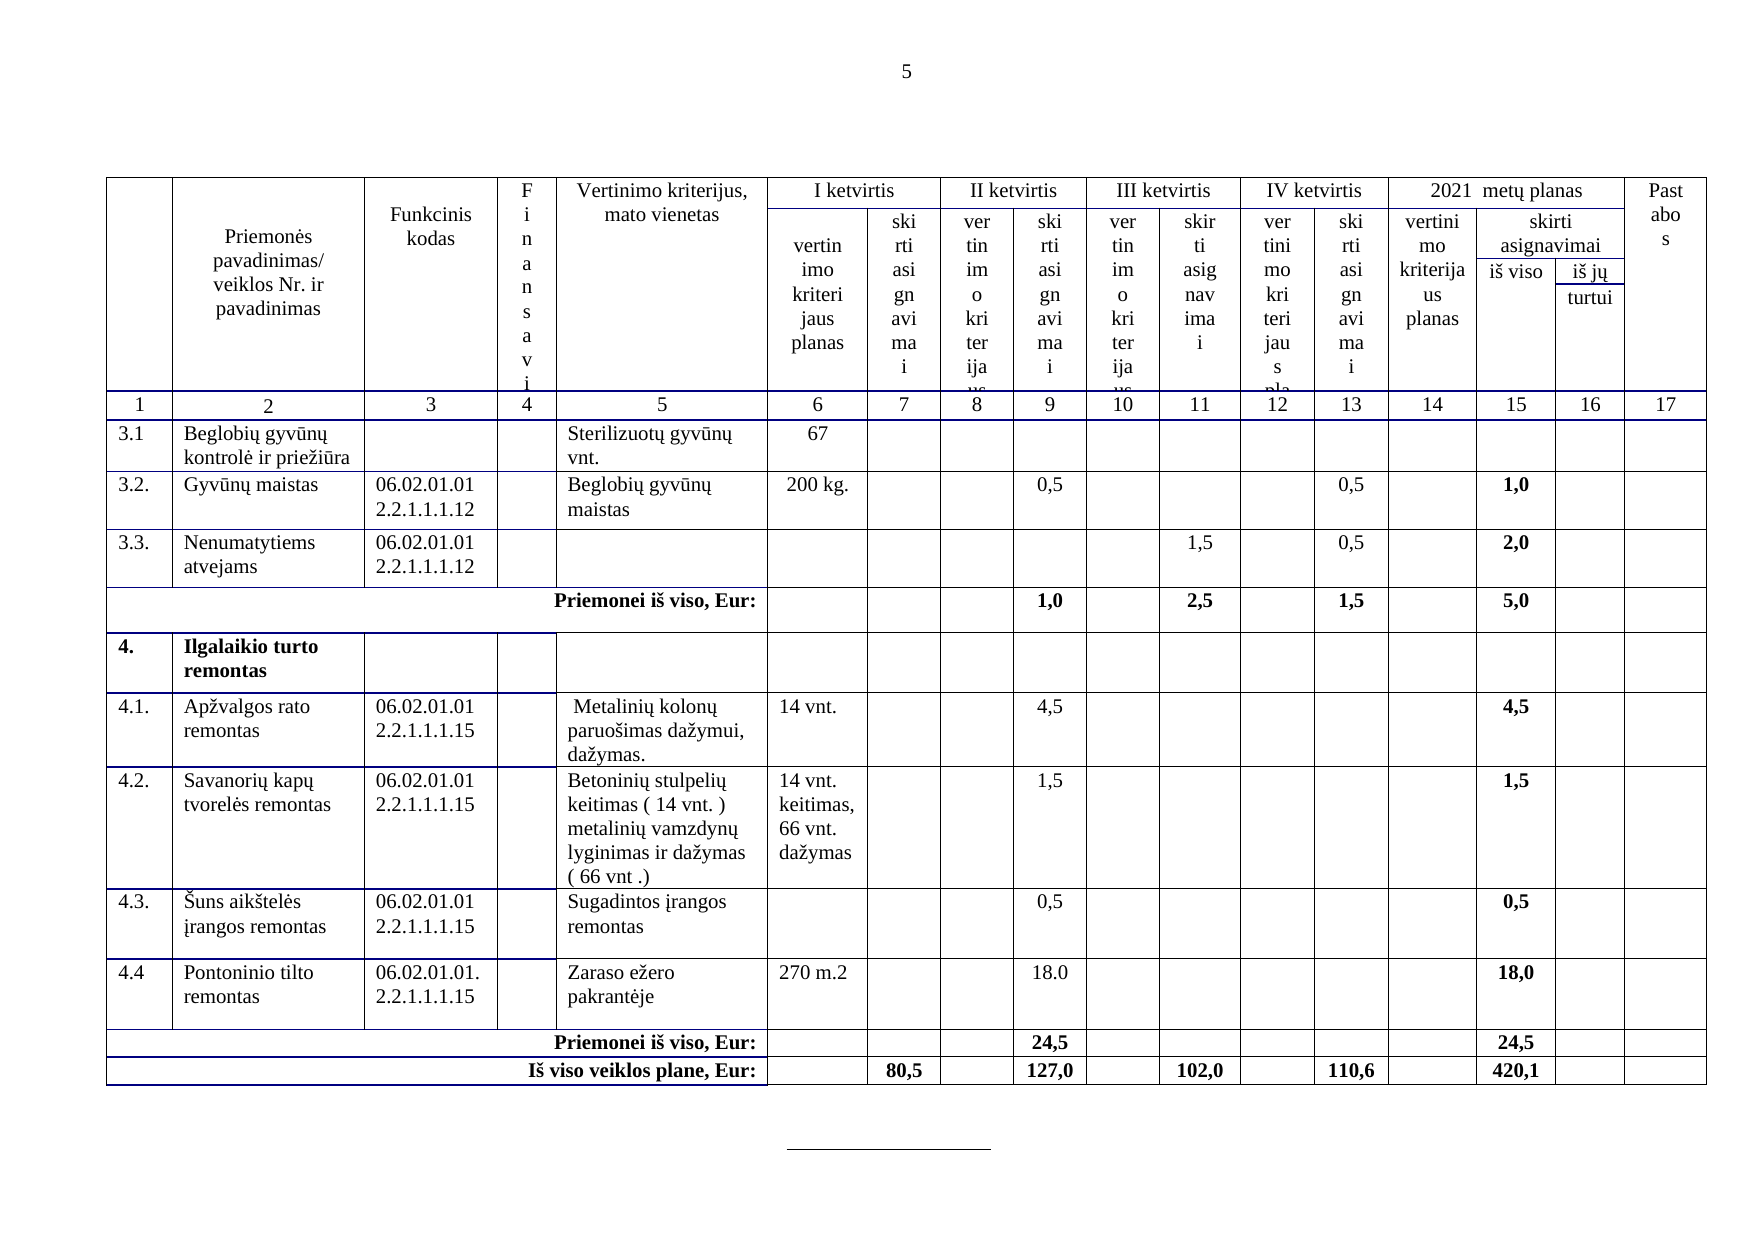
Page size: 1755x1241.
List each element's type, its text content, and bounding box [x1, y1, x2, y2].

table_cell turtui [1556, 285, 1624, 390]
table_cell 06.02.01.01 2.2.1.1.1.12 [365, 472, 497, 529]
table_cell 06.02.01.01 2.2.1.1.1.12 [365, 530, 497, 587]
table_cell [1556, 421, 1624, 471]
table_cell 0,5 [1315, 530, 1388, 587]
table_cell 9 [1014, 392, 1086, 419]
table_cell [1389, 530, 1476, 587]
table_cell [941, 472, 1013, 529]
table_cell [1389, 1030, 1476, 1056]
table_cell 127,0 [1014, 1057, 1086, 1084]
table_cell [1477, 633, 1555, 692]
table_cell [498, 694, 556, 766]
table_cell [1241, 959, 1314, 1028]
table_header Funkcinis kodas [365, 178, 497, 390]
table_cell Beglobių gyvūnų kontrolė ir priežiūra [173, 421, 364, 471]
table_cell Apžvalgos rato remontas [173, 694, 364, 766]
table_cell 0,5 [1014, 889, 1086, 958]
table_cell [941, 693, 1013, 766]
table_cell [1556, 1030, 1624, 1056]
table_cell [1315, 767, 1388, 888]
table_header III ketvirtis [1087, 178, 1240, 208]
table_cell [1625, 693, 1706, 766]
table_cell [1087, 767, 1159, 888]
table_cell 06.02.01.01. 2.2.1.1.1.15 [365, 960, 497, 1028]
table_cell [768, 633, 867, 692]
table_cell [1556, 530, 1624, 587]
table_cell 0,5 [1014, 472, 1086, 529]
table_cell 4,5 [1014, 693, 1086, 766]
table_header I ketvirtis [768, 178, 940, 208]
table_cell 3.3. [107, 530, 172, 587]
table_cell [941, 889, 1013, 958]
table_cell [768, 588, 867, 632]
table_cell [868, 421, 940, 471]
table_cell 7 [868, 392, 940, 419]
table_cell [1160, 959, 1240, 1028]
table_cell [868, 767, 940, 888]
table_cell 3 [365, 392, 497, 419]
table_cell [1315, 959, 1388, 1028]
table_cell 14 vnt. keitimas, 66 vnt. dažymas [768, 767, 867, 888]
table_cell [941, 767, 1013, 888]
table_cell [768, 530, 867, 587]
table_cell [1160, 633, 1240, 692]
table_cell 14 vnt. [768, 693, 867, 766]
table_cell 16 [1556, 392, 1624, 419]
table_cell 12 [1241, 392, 1314, 419]
table_cell [1625, 472, 1706, 529]
table_cell [1241, 1057, 1314, 1084]
table_cell 102,0 [1160, 1057, 1240, 1084]
table_cell Metalinių kolonų paruošimas dažymui, dažymas. [557, 693, 767, 766]
table_cell Ilgalaikio turto remontas [173, 634, 364, 692]
table_cell 420,1 [1477, 1057, 1555, 1084]
table_header Vertinimo kriterijus, mato vienetas [557, 178, 767, 390]
table_cell [498, 472, 556, 529]
table_cell 10 [1087, 392, 1159, 419]
table_cell 4.3. [107, 890, 172, 958]
table_header Finansavimo šaltiniai [498, 178, 556, 390]
table_cell [1087, 693, 1159, 766]
table_cell [1625, 889, 1706, 958]
table_cell Nenumatytiems atvejams [173, 530, 364, 587]
table_cell [498, 421, 556, 471]
table_cell [498, 634, 556, 692]
table_cell 11 [1160, 392, 1240, 419]
table_cell [941, 421, 1013, 471]
table_cell 8 [941, 392, 1013, 419]
table_cell [1625, 530, 1706, 587]
table_cell 5 [557, 392, 767, 419]
table_cell [868, 472, 940, 529]
table_cell [868, 588, 940, 632]
table_cell 24,5 [1014, 1030, 1086, 1056]
table_cell [1389, 767, 1476, 888]
table_cell [1556, 767, 1624, 888]
table_cell Sterilizuotų gyvūnų vnt. [557, 421, 767, 471]
table_cell 1 [107, 392, 172, 419]
table_cell [1625, 588, 1706, 632]
table_cell 24,5 [1477, 1030, 1555, 1056]
table_cell 18,0 [1477, 959, 1555, 1028]
table_cell vertinimo kriterijaus planas [768, 209, 867, 390]
table_cell 4.1. [107, 694, 172, 766]
table_cell [1315, 889, 1388, 958]
table_cell 6 [768, 392, 867, 419]
table_cell 1,0 [1477, 472, 1555, 529]
table_cell skirti asignavimai [868, 209, 940, 390]
table_cell [1087, 530, 1159, 587]
table_cell [1241, 530, 1314, 587]
table_cell 1,5 [1315, 588, 1388, 632]
table_cell [1315, 633, 1388, 692]
table_cell [1556, 633, 1624, 692]
table_cell [1241, 767, 1314, 888]
table_cell [1014, 633, 1086, 692]
table_cell 4,5 [1477, 693, 1555, 766]
table_cell [1477, 421, 1555, 471]
table_cell [1087, 588, 1159, 632]
table_cell [1087, 472, 1159, 529]
table_cell [1241, 889, 1314, 958]
table_cell [1160, 767, 1240, 888]
table_cell [868, 959, 940, 1028]
table_cell 0,5 [1477, 889, 1555, 958]
table_cell [1315, 1030, 1388, 1056]
table_cell Sugadintos įrangos remontas [557, 889, 767, 958]
table_cell [1087, 1057, 1159, 1084]
table_cell 200 kg. [768, 472, 867, 529]
table_cell vertinimo kriterijaus planas [1389, 209, 1476, 390]
table_cell [1389, 633, 1476, 692]
table_cell [1087, 633, 1159, 692]
table_cell [1625, 959, 1706, 1028]
table_cell [1389, 959, 1476, 1028]
table_cell [1389, 1057, 1476, 1084]
table_cell 14 [1389, 392, 1476, 419]
table_cell [1389, 421, 1476, 471]
table_cell [1556, 959, 1624, 1028]
table_cell [1389, 588, 1476, 632]
table_cell vertinimo kriterijaus planas [941, 209, 1013, 390]
table_cell 2,0 [1477, 530, 1555, 587]
table_cell [941, 959, 1013, 1028]
table_cell [1014, 530, 1086, 587]
table_cell [1625, 421, 1706, 471]
table_cell Gyvūnų maistas [173, 472, 364, 529]
table_cell 15 [1477, 392, 1555, 419]
table_cell 1,0 [1014, 588, 1086, 632]
table_cell [1556, 1057, 1624, 1084]
table_cell [1160, 472, 1240, 529]
table_cell 17 [1625, 392, 1706, 419]
table_cell 18.0 [1014, 959, 1086, 1028]
table_cell [868, 889, 940, 958]
table_cell 0,5 [1315, 472, 1388, 529]
table_cell 4.4 [107, 960, 172, 1028]
table_cell 1,5 [1014, 767, 1086, 888]
table_cell [868, 530, 940, 587]
table_cell Betoninių stulpelių keitimas ( 14 vnt. ) metalinių vamzdynų lyginimas ir dažymas ( 66 vnt .) [557, 767, 767, 888]
table_cell [768, 889, 867, 958]
table_cell [868, 633, 940, 692]
table_cell 80,5 [868, 1057, 940, 1084]
table_cell [1160, 889, 1240, 958]
table_cell [941, 633, 1013, 692]
table_cell Beglobių gyvūnų maistas [557, 472, 767, 529]
table_cell 4. [107, 634, 172, 692]
table_cell 5,0 [1477, 588, 1555, 632]
table_cell 06.02.01.01 2.2.1.1.1.15 [365, 768, 497, 888]
table_cell [1389, 889, 1476, 958]
table_cell [557, 633, 767, 692]
table_cell [941, 1030, 1013, 1056]
table_cell [1625, 1057, 1706, 1084]
table_cell [365, 421, 497, 471]
table_cell 2,5 [1160, 588, 1240, 632]
table_cell iš jų [1556, 259, 1624, 283]
table_cell [1160, 693, 1240, 766]
table_cell [1315, 693, 1388, 766]
table_cell Šuns aikštelės įrangos remontas [173, 890, 364, 958]
table_cell 67 [768, 421, 867, 471]
table_cell Priemonei iš viso, Eur: [107, 1030, 767, 1056]
table_cell iš viso [1477, 259, 1555, 390]
table_cell vertinimo kriterijaus planas [1087, 209, 1159, 390]
table_cell 110,6 [1315, 1057, 1388, 1084]
table_cell 4.2. [107, 768, 172, 888]
table_cell [1556, 693, 1624, 766]
table_cell [1389, 693, 1476, 766]
table_cell [1087, 889, 1159, 958]
table_header Pastabos [1625, 178, 1706, 390]
table_cell 13 [1315, 392, 1388, 419]
table_cell [941, 588, 1013, 632]
table_cell 2 [173, 392, 364, 419]
table_cell [1556, 889, 1624, 958]
table_header II ketvirtis [941, 178, 1086, 208]
table_cell [1241, 421, 1314, 471]
table_cell 1,5 [1477, 767, 1555, 888]
table_cell [1241, 1030, 1314, 1056]
table_cell [1625, 1030, 1706, 1056]
table_cell [1241, 693, 1314, 766]
table_cell [1087, 1030, 1159, 1056]
table_cell 1,5 [1160, 530, 1240, 587]
table_cell [1315, 421, 1388, 471]
table_cell Savanorių kapų tvorelės remontas [173, 768, 364, 888]
table_cell [1556, 588, 1624, 632]
table_cell [498, 960, 556, 1028]
table_cell [768, 1030, 867, 1056]
table_cell 270 m.2 [768, 959, 867, 1028]
table_cell [1160, 421, 1240, 471]
table_cell [365, 634, 497, 692]
table_cell Iš viso veiklos plane, Eur: [107, 1058, 767, 1084]
table_cell 3.1 [107, 421, 172, 471]
table_cell Pontoninio tilto remontas [173, 960, 364, 1028]
table_cell [868, 693, 940, 766]
table_cell Zaraso ežero pakrantėje [557, 959, 767, 1028]
table_header [107, 178, 172, 390]
table_cell skirti asignavimai [1014, 209, 1086, 390]
table_cell [557, 530, 767, 587]
table_cell [1087, 959, 1159, 1028]
table_cell [1241, 633, 1314, 692]
table_header 2021 metų planas [1389, 178, 1624, 208]
table_cell 4 [498, 392, 556, 419]
table_cell [1241, 588, 1314, 632]
table_cell [498, 768, 556, 888]
table_cell skirti asignavimai [1160, 209, 1240, 390]
table_cell [941, 530, 1013, 587]
table_cell Priemonei iš viso, Eur: [107, 588, 767, 632]
table_cell [1625, 767, 1706, 888]
table_cell [768, 1057, 867, 1084]
table_cell [1014, 421, 1086, 471]
table_cell skirti asignavimai [1315, 209, 1388, 390]
table_header Priemonės pavadinimas/ veiklos Nr. ir pavadinimas [173, 178, 364, 390]
table_cell [941, 1057, 1013, 1084]
table_cell [868, 1030, 940, 1056]
table_cell [1241, 472, 1314, 529]
table_cell [498, 530, 556, 587]
table_header IV ketvirtis [1241, 178, 1388, 208]
table_cell [1625, 633, 1706, 692]
table_cell vertinimo kriterijaus planas [1241, 209, 1314, 390]
table_cell skirti asignavimai [1477, 209, 1624, 257]
table_cell 3.2. [107, 472, 172, 529]
table_cell [498, 890, 556, 958]
table_cell 06.02.01.01 2.2.1.1.1.15 [365, 890, 497, 958]
table_cell [1160, 1030, 1240, 1056]
table_cell [1087, 421, 1159, 471]
table_cell 06.02.01.01 2.2.1.1.1.15 [365, 694, 497, 766]
table_cell [1389, 472, 1476, 529]
table_cell [1556, 472, 1624, 529]
